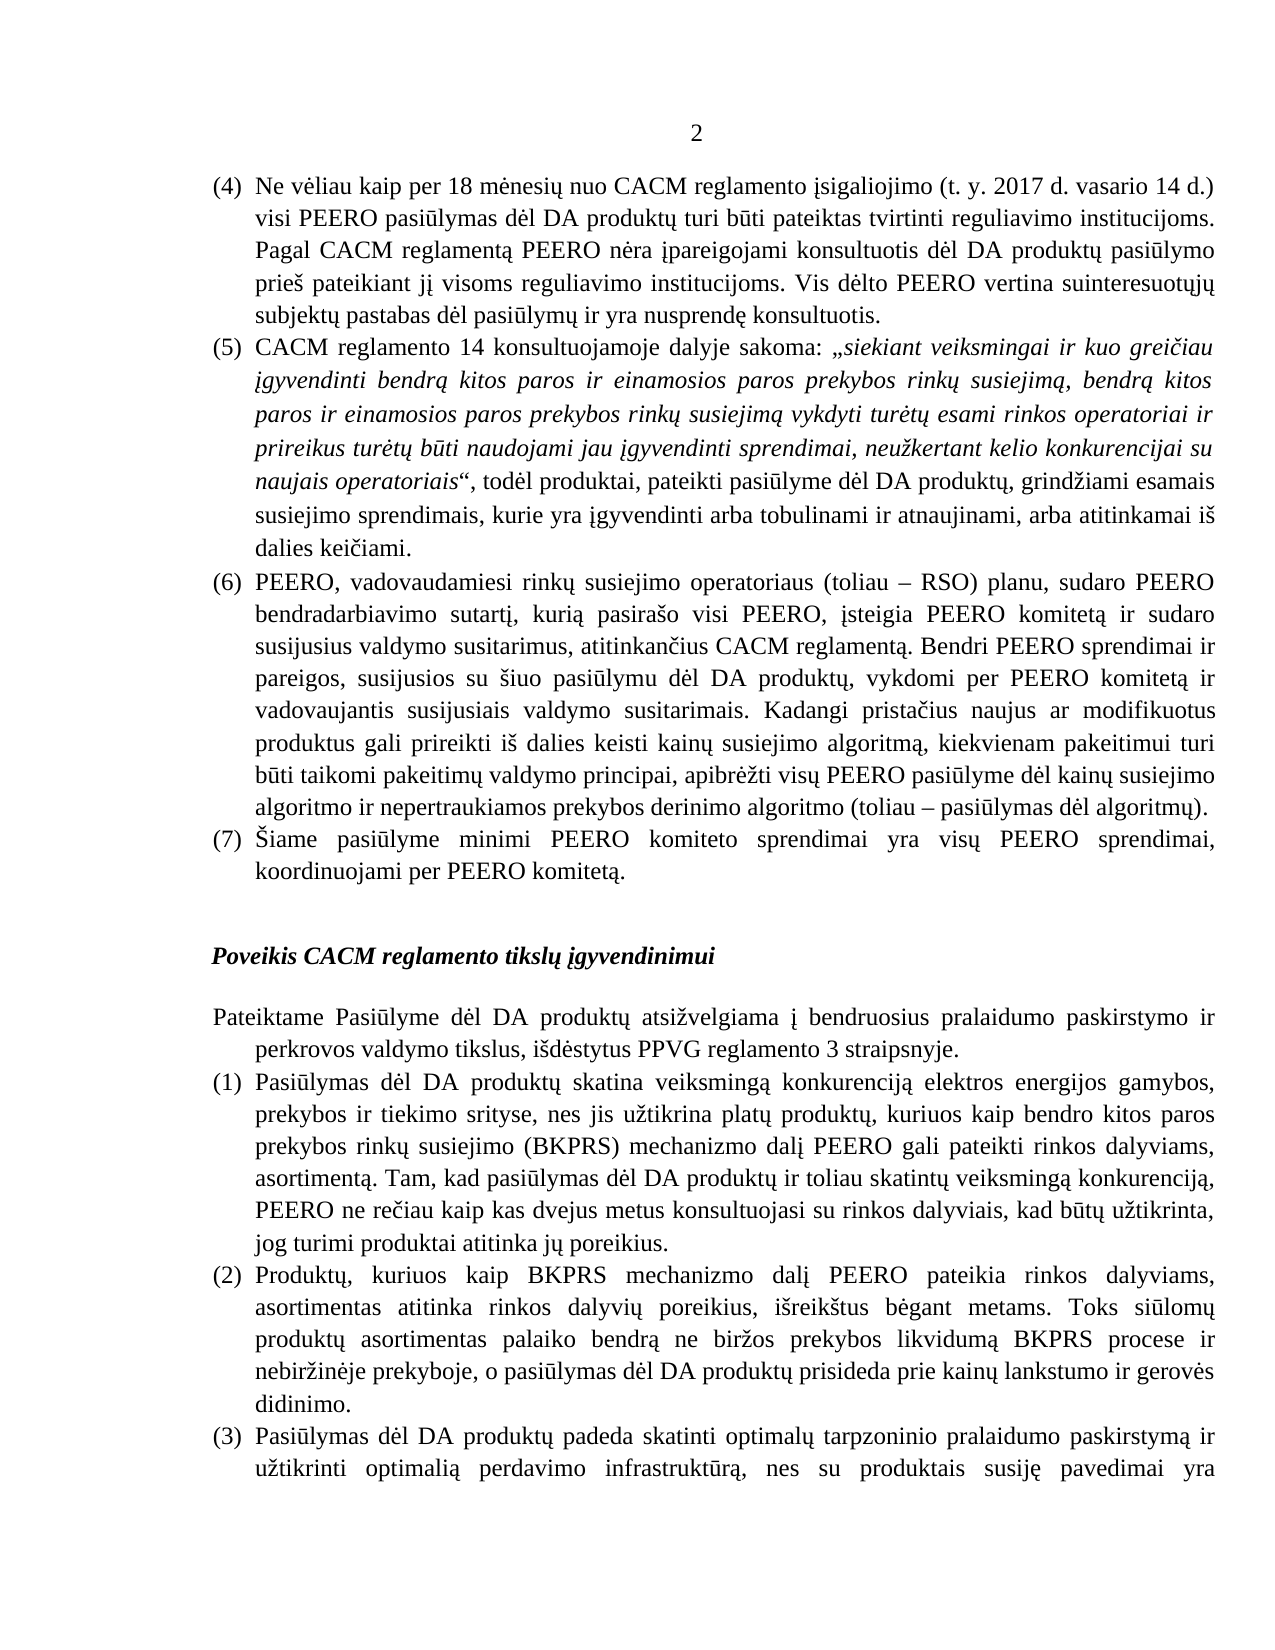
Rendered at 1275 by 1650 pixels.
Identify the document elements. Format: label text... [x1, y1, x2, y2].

text (2) Produktų, kuriuos kaip BKPRS mechanizmo dalį PEERO pateikia rinkos dalyviams, asortimentas atitinka rinkos dalyvių poreikius, išreikštus bėgant metams. Toks siūlomų produktų asortimentas palaiko bendrą ne biržos prekybos likvidumą BKPRS procese ir nebiržinėje prekyboje, o pasiūlymas dėl DA produktų prisideda prie kainų lankstumo ir gerovės didinimo. [213, 1260, 1216, 1417]
text (3) Pasiūlymas dėl DA produktų padeda skatinti optimalų tarpzoninio pralaidumo paskirstymą ir užtikrinti optimalią perdavimo infrastruktūrą, nes su produktais susiję pavedimai yra [213, 1421, 1216, 1482]
text (4) Ne vėliau kaip per 18 mėnesių nuo CACM reglamento įsigaliojimo (t. y. 2017 d. vasario 14 d.) visi PEERO pasiūlymas dėl DA produktų turi būti pateiktas tvirtinti reguliavimo institucijoms. Pagal CACM reglamentą PEERO nėra įpareigojami konsultuotis dėl DA produktų pasiūlymo prieš pateikiant jį visoms reguliavimo institucijoms. Vis dėlto PEERO vertina suinteresuotųjų subjektų pastabas dėl pasiūlymų ir yra nusprendę konsultuotis. [213, 171, 1216, 328]
subtitle Poveikis CACM reglamento tikslų įgyvendinimui [211, 941, 1216, 970]
text (7) Šiame pasiūlyme minimi PEERO komiteto sprendimai yra visų PEERO sprendimai, koordinuojami per PEERO komitetą. [213, 824, 1216, 885]
text (6) PEERO, vadovaudamiesi rinkų susiejimo operatoriaus (toliau – RSO) planu, sudaro PEERO bendradarbiavimo sutartį, kurią pasirašo visi PEERO, įsteigia PEERO komitetą ir sudaro susijusius valdymo susitarimus, atitinkančius CACM reglamentą. Bendri PEERO sprendimai ir pareigos, susijusios su šiuo pasiūlymu dėl DA produktų, vykdomi per PEERO komitetą ir vadovaujantis susijusiais valdymo susitarimais. Kadangi pristačius naujus ar modifikuotus produktus gali prireikti iš dalies keisti kainų susiejimo algoritmą, kiekvienam pakeitimui turi būti taikomi pakeitimų valdymo principai, apibrėžti visų PEERO pasiūlyme dėl kainų susiejimo algoritmo ir nepertraukiamos prekybos derinimo algoritmo (toliau – pasiūlymas dėl algoritmų). [213, 567, 1216, 821]
text (5) CACM reglamento 14 konsultuojamoje dalyje sakoma: „siekiant veiksmingai ir kuo greičiau įgyvendinti bendrą kitos paros ir einamosios paros prekybos rinkų susiejimą, bendrą kitos paros ir einamosios paros prekybos rinkų susiejimą vykdyti turėtų esami rinkos operatoriai ir prireikus turėtų būti naudojami jau įgyvendinti sprendimai, neužkertant kelio konkurencijai su naujais operatoriais“, todėl produktai, pateikti pasiūlyme dėl DA produktų, grindžiami esamais susiejimo sprendimais, kurie yra įgyvendinti arba tobulinami ir atnaujinami, arba atitinkamai iš dalies keičiami. [213, 332, 1216, 562]
text (1) Pasiūlymas dėl DA produktų skatina veiksmingą konkurenciją elektros energijos gamybos, prekybos ir tiekimo srityse, nes jis užtikrina platų produktų, kuriuos kaip bendro kitos paros prekybos rinkų susiejimo (BKPRS) mechanizmo dalį PEERO gali pateikti rinkos dalyviams, asortimentą. Tam, kad pasiūlymas dėl DA produktų ir toliau skatintų veiksmingą konkurenciją, PEERO ne rečiau kaip kas dvejus metus konsultuojasi su rinkos dalyviais, kad būtų užtikrinta, jog turimi produktai atitinka jų poreikius. [213, 1067, 1216, 1256]
text Pateiktame Pasiūlyme dėl DA produktų atsižvelgiama į bendruosius pralaidumo paskirstymo ir perkrovos valdymo tikslus, išdėstytus PPVG reglamento 3 straipsnyje. [213, 1002, 1216, 1063]
